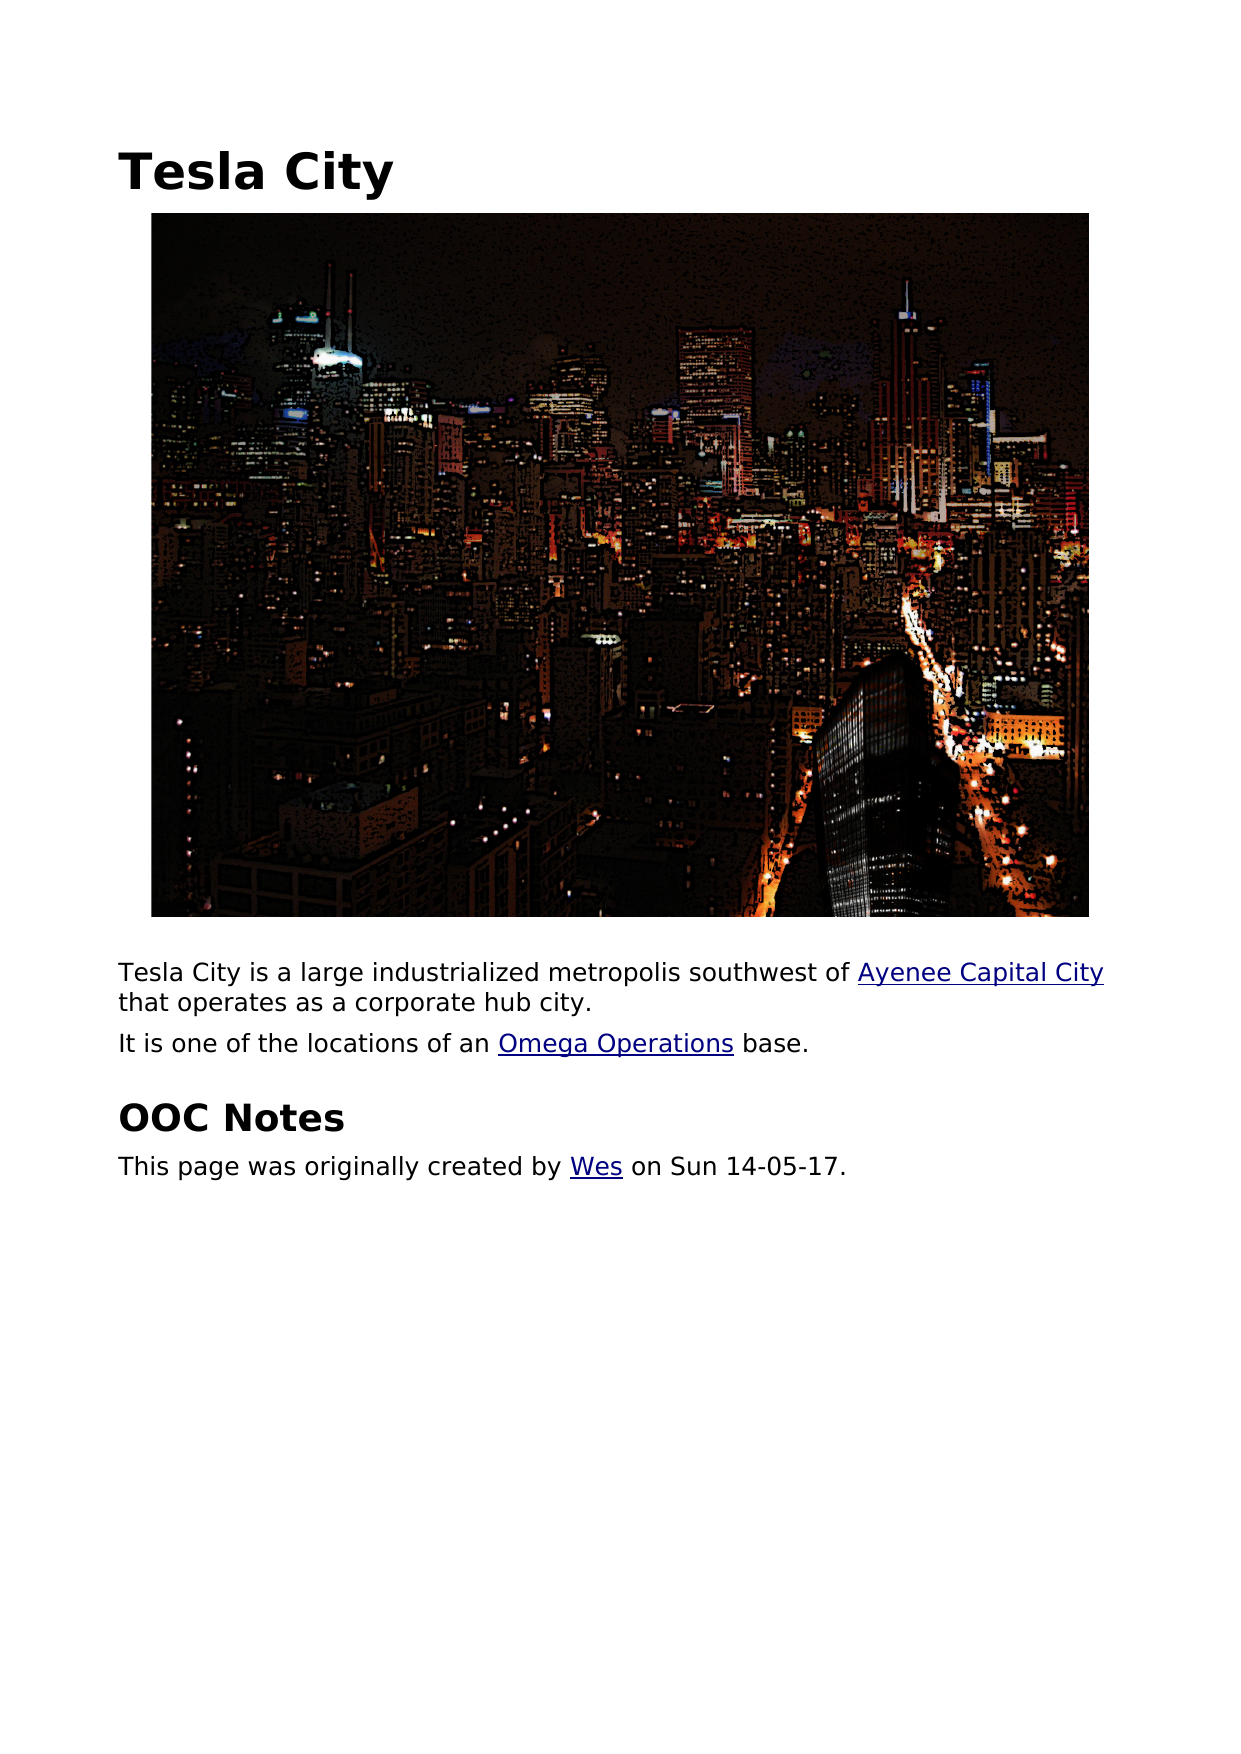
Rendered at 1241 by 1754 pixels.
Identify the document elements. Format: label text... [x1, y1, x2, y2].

subtitle OOC Notes [118, 1096, 1122, 1140]
subtitle Tesla City [118, 143, 1122, 201]
text This page was originally created by Wes on Sun 14-05-17. [118, 1152, 1122, 1181]
text Tesla City is a large industrialized metropolis southwest of Ayenee Capital City that operates as a corporate hub city. [118, 959, 1122, 1017]
text It is one of the locations of an Omega Operations base. [118, 1029, 1122, 1059]
picture [151, 213, 1089, 917]
